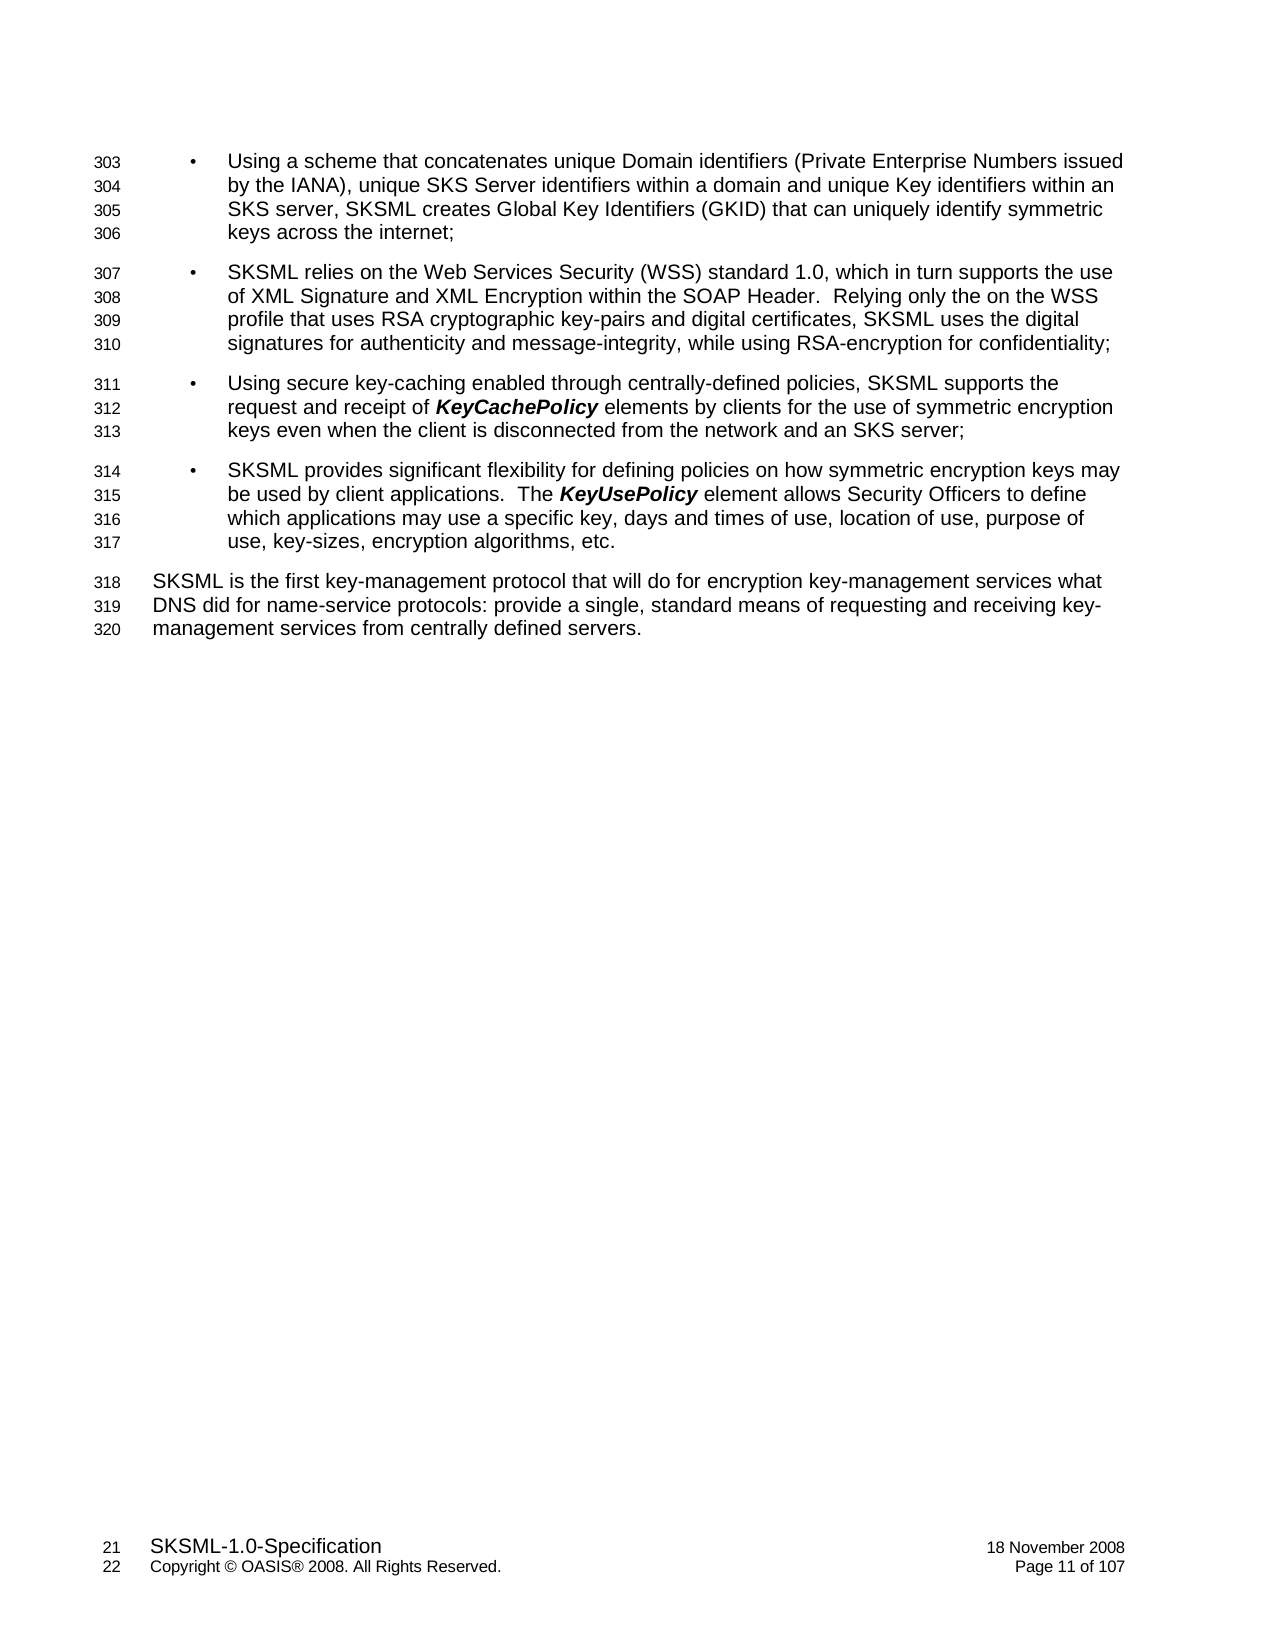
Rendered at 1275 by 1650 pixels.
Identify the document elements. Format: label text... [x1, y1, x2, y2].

text SKSML is the first key-management protocol that will do for encryption key-management services what DNS did for name-service protocols: provide a single, standard means of requesting and receiving key-management services from centrally defined servers. [152, 570, 1125, 640]
list SKSML provides significant flexibility for defining policies on how symmetric encryption keys may be used by client applications. The KeyUsePolicy element allows Security Officers to define which applications may use a specific key, days and times of use, location of use, purpose of use, key-sizes, encryption algorithms, etc. [190, 459, 1125, 553]
list Using a scheme that concatenates unique Domain identifiers (Private Enterprise Numbers issued by the IANA), unique SKS Server identifiers within a domain and unique Key identifiers within an SKS server, SKSML creates Global Key Identifiers (GKID) that can uniquely identify symmetric keys across the internet; [190, 150, 1125, 244]
list Using secure key-caching enabled through centrally-defined policies, SKSML supports the request and receipt of KeyCachePolicy elements by clients for the use of symmetric encryption keys even when the client is disconnected from the network and an SKS server; [190, 372, 1125, 442]
list SKSML relies on the Web Services Security (WSS) standard 1.0, which in turn supports the use of XML Signature and XML Encryption within the SOAP Header. Relying only the on the WSS profile that uses RSA cryptographic key-pairs and digital certificates, SKSML uses the digital signatures for authenticity and message-integrity, while using RSA-encryption for confidentiality; [190, 261, 1125, 355]
